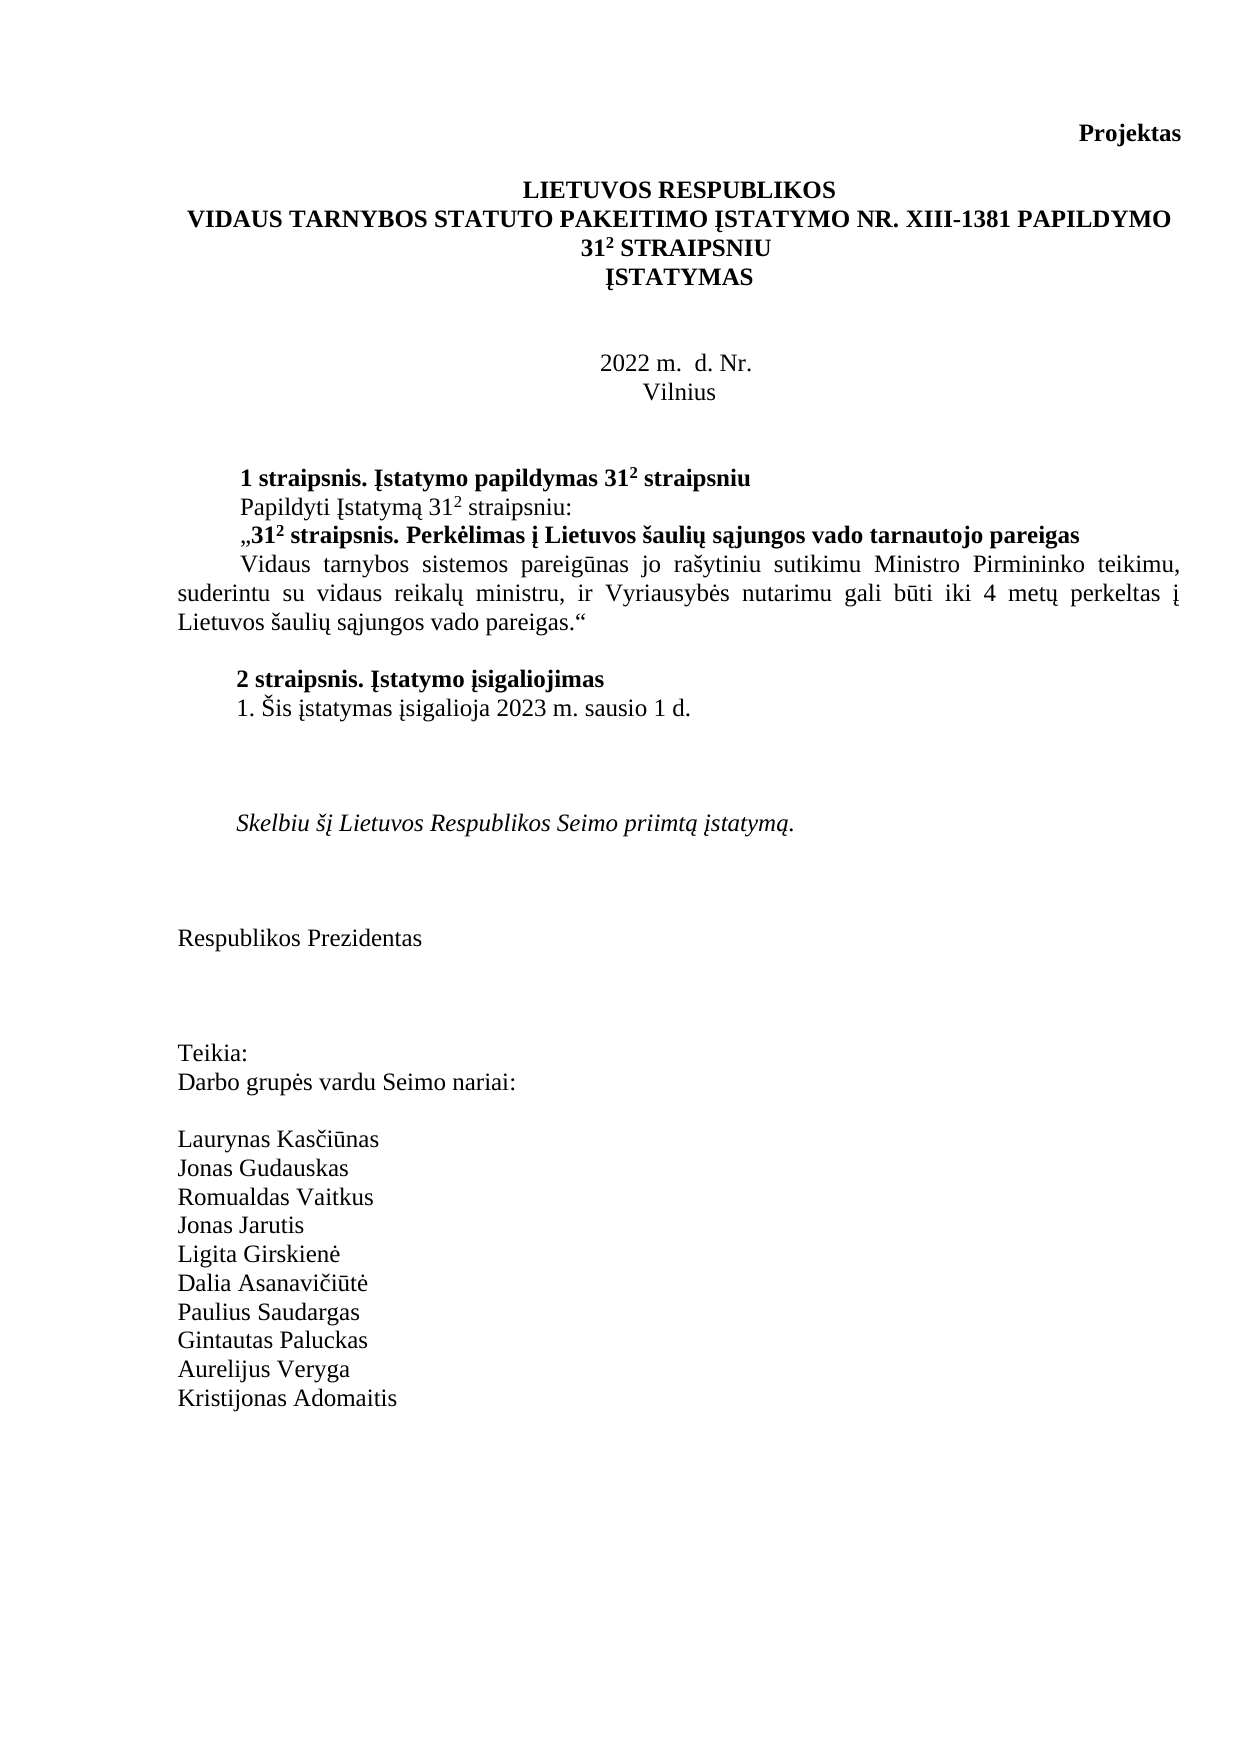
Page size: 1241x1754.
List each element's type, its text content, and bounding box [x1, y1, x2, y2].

text „312 straipsnis. Perkėlimas į Lietuvos šaulių sąjungos vado tarnautojo pareigas [177, 521, 1181, 549]
text Paulius Saudargas [177, 1297, 1181, 1326]
text Laurynas Kasčiūnas [177, 1124, 1181, 1153]
text 2022 m. d. Nr. [177, 348, 1181, 377]
text 2 straipsnis. Įstatymo įsigaliojimas [177, 664, 1181, 693]
text VIDAUS TARNYBOS STATUTO PAKEITIMO ĮSTATYMO NR. XIII-1381 PAPILDYMO 312 STRAIPSNIU [177, 204, 1181, 262]
text 1 straipsnis. Įstatymo papildymas 312 straipsniu [177, 463, 1181, 492]
text Darbo grupės vardu Seimo nariai: [177, 1067, 1181, 1096]
text Vidaus tarnybos sistemos pareigūnas jo rašytiniu sutikimu Ministro Pirmininko teikimu, suderintu su vidaus reikalų ministru, ir Vyriausybės nutarimu gali būti iki 4 metų perkeltas į Lietuvos šaulių sąjungos vado pareigas.“ [177, 549, 1181, 636]
text LIETUVOS RESPUBLIKOS [177, 176, 1181, 204]
text Papildyti Įstatymą 312 straipsniu: [177, 492, 1181, 521]
text Romualdas Vaitkus [177, 1182, 1181, 1211]
text Jonas Jarutis [177, 1211, 1181, 1239]
text Jonas Gudauskas [177, 1153, 1181, 1182]
text Respublikos Prezidentas [177, 923, 1181, 952]
text Kristijonas Adomaitis [177, 1383, 1181, 1412]
text 1. Šis įstatymas įsigalioja 2023 m. sausio 1 d. [177, 693, 1181, 722]
text ĮSTATYMAS [177, 262, 1181, 291]
text Gintautas Paluckas [177, 1326, 1181, 1354]
text Skelbiu šį Lietuvos Respublikos Seimo priimtą įstatymą. [177, 808, 1181, 837]
text Ligita Girskienė [177, 1239, 1181, 1268]
text Aurelijus Veryga [177, 1354, 1181, 1383]
text Projektas [177, 118, 1181, 147]
text Teikia: [177, 1038, 1181, 1067]
text Dalia Asanavičiūtė [177, 1268, 1181, 1297]
text Vilnius [177, 377, 1181, 406]
